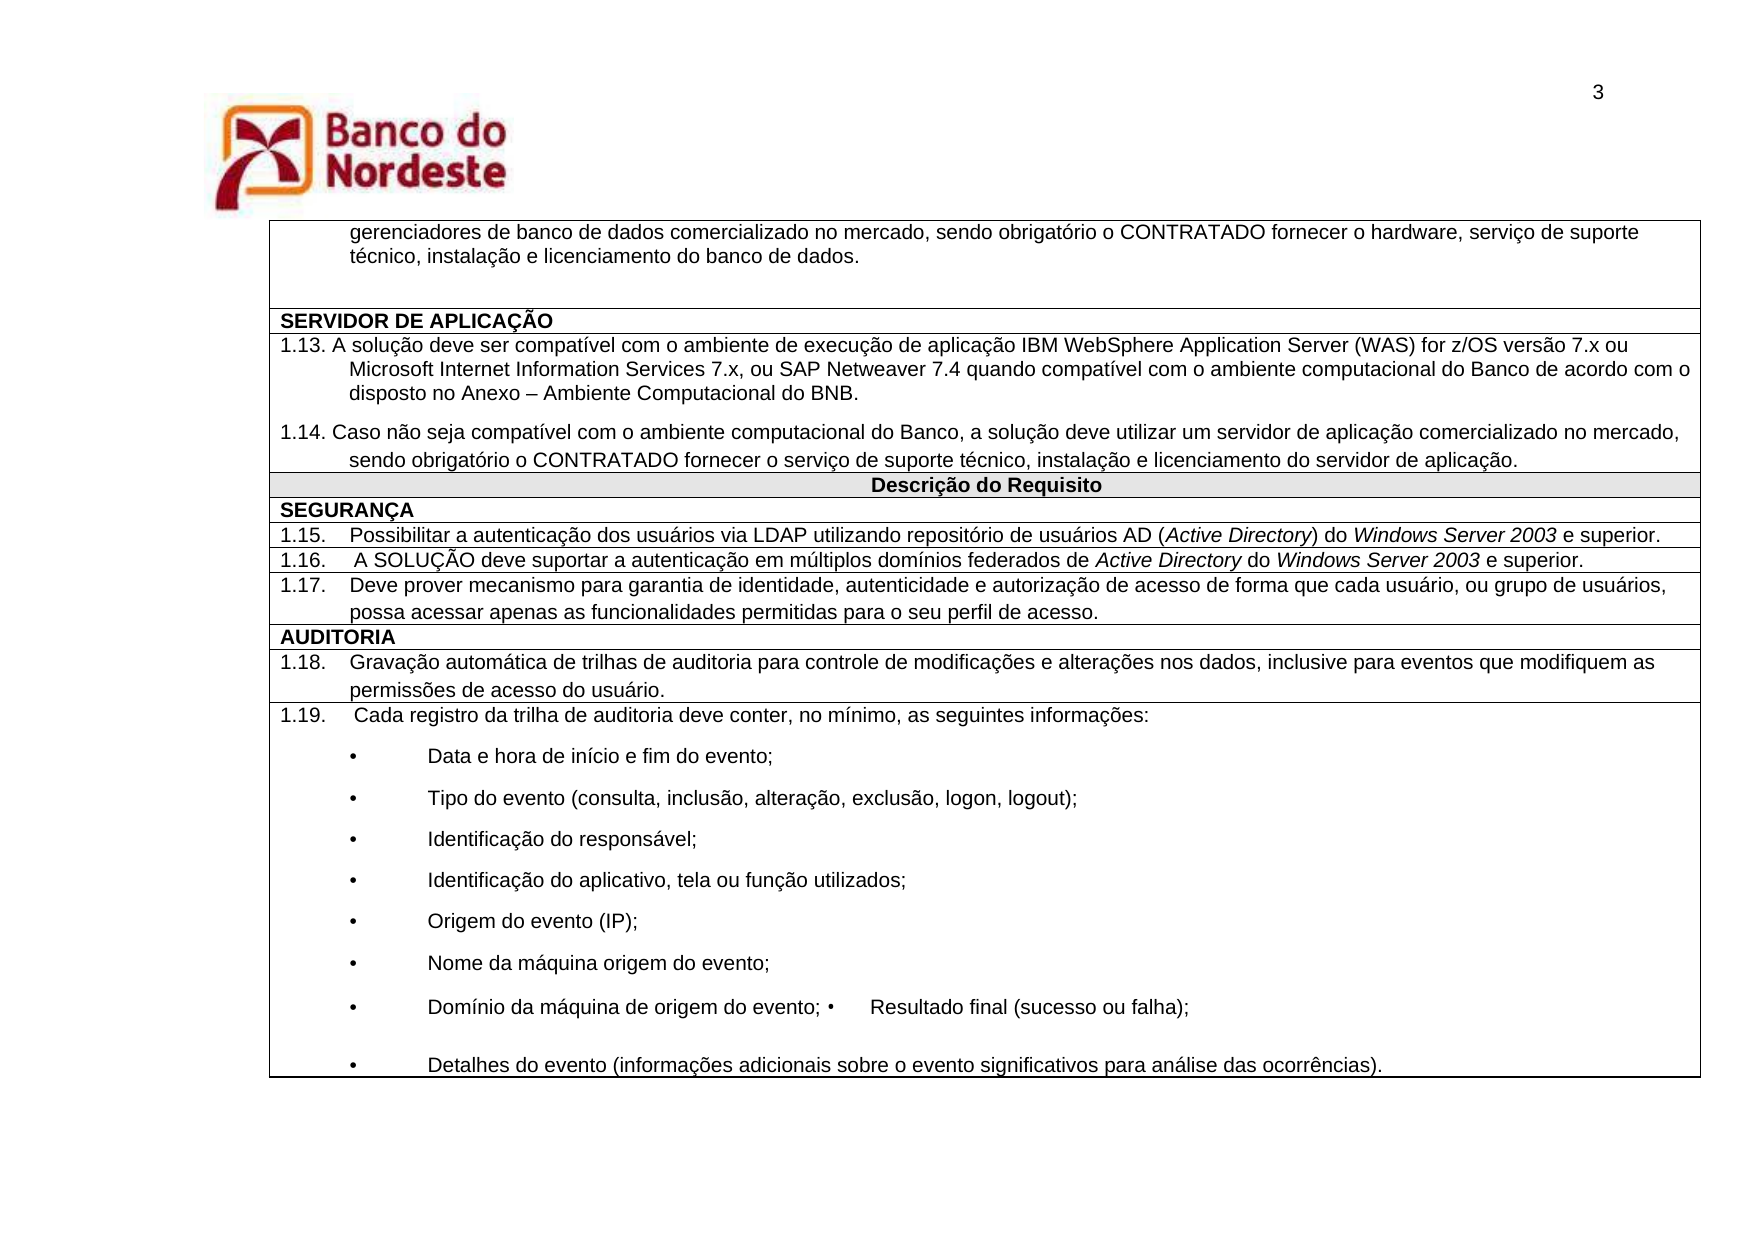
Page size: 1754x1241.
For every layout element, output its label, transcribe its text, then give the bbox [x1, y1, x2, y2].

table_cell SEGURANÇA [270, 498, 1700, 522]
table_cell 1.16. A SOLUÇÃO deve suportar a autenticação em múltiplos domínios federados de Active Directory do Windows Server 2003 e superior. [270, 548, 1700, 572]
picture [203, 93, 514, 220]
table_cell SERVIDOR DE APLICAÇÃO [270, 309, 1700, 333]
table_cell Descrição do Requisito [270, 473, 1700, 497]
table_cell 1.13. A solução deve ser compatível com o ambiente de execução de aplicação IBM WebSphere Application Server (WAS) for z/OS versão 7.x ou Microsoft Internet Information Services 7.x, ou SAP Netweaver 7.4 quando compatível com o ambiente computacional do Banco de acordo com o disposto no Anexo – Ambiente Computacional do BNB. 1.14. Caso não seja compatível com o ambiente computacional do Banco, a solução deve utilizar um servidor de aplicação comercializado no mercado, sendo obrigatório o CONTRATADO fornecer o serviço de suporte técnico, instalação e licenciamento do servidor de aplicação. [270, 334, 1700, 472]
table_cell gerenciadores de banco de dados comercializado no mercado, sendo obrigatório o CONTRATADO fornecer o hardware, serviço de suporte técnico, instalação e licenciamento do banco de dados. [270, 221, 1700, 308]
table_cell 1.18. Gravação automática de trilhas de auditoria para controle de modificações e alterações nos dados, inclusive para eventos que modifiquem as permissões de acesso do usuário. [270, 650, 1700, 702]
table_cell 1.17. Deve prover mecanismo para garantia de identidade, autenticidade e autorização de acesso de forma que cada usuário, ou grupo de usuários, possa acessar apenas as funcionalidades permitidas para o seu perfil de acesso. [270, 573, 1700, 624]
table_cell AUDITORIA [270, 625, 1700, 649]
table_cell 1.19. Cada registro da trilha de auditoria deve conter, no mínimo, as seguintes informações: Data e hora de início e fim do evento; Tipo do evento (consulta, inclusão, alteração, exclusão, logon, logout); Identificação do responsável; Identificação do aplicativo, tela ou função utilizados; Origem do evento (IP); Nome da máquina origem do evento; Domínio da máquina de origem do evento; • Resultado final (sucesso ou falha); Detalhes do evento (informações adicionais sobre o evento significativos para análise das ocorrências). [270, 703, 1700, 1076]
table_cell 1.15. Possibilitar a autenticação dos usuários via LDAP utilizando repositório de usuários AD (Active Directory) do Windows Server 2003 e superior. [270, 523, 1700, 547]
